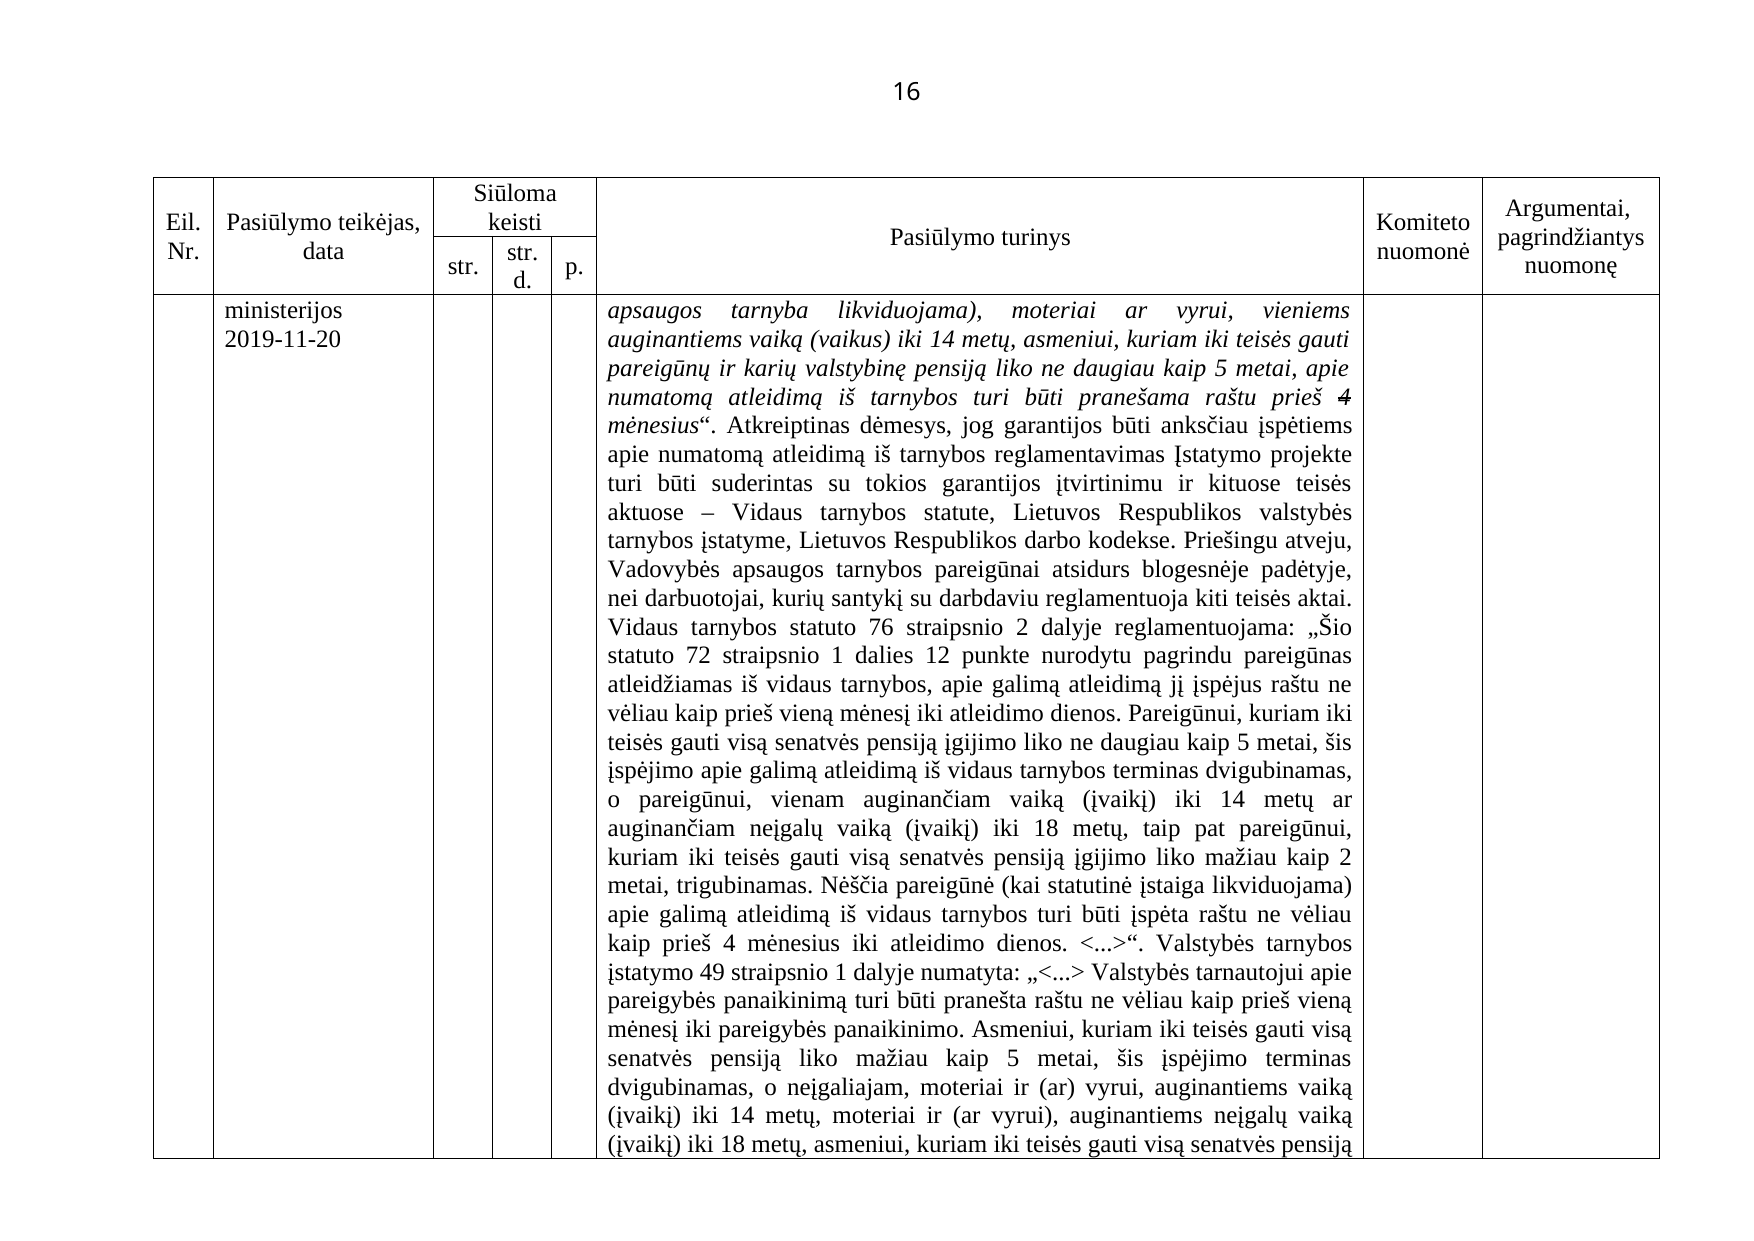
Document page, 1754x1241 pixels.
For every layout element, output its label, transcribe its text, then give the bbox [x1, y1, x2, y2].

table_cell apsaugos tarnyba likviduojama), moteriai ar vyrui, vieniems auginantiems vaiką (vaikus) iki 14 metų, asmeniui, kuriam iki teisės gauti pareigūnų ir karių valstybinę pensiją liko ne daugiau kaip 5 metai, apie numatomą atleidimą iš tarnybos turi būti pranešama raštu prieš 4 mėnesius“. Atkreiptinas dėmesys, jog garantijos būti anksčiau įspėtiems apie numatomą atleidimą iš tarnybos reglamentavimas Įstatymo projekte turi būti suderintas su tokios garantijos įtvirtinimu ir kituose teisės aktuose – Vidaus tarnybos statute, Lietuvos Respublikos valstybės tarnybos įstatyme, Lietuvos Respublikos darbo kodekse. Priešingu atveju, Vadovybės apsaugos tarnybos pareigūnai atsidurs blogesnėje padėtyje, nei darbuotojai, kurių santykį su darbdaviu reglamentuoja kiti teisės aktai. Vidaus tarnybos statuto 76 straipsnio 2 dalyje reglamentuojama: „Šio statuto 72 straipsnio 1 dalies 12 punkte nurodytu pagrindu pareigūnas atleidžiamas iš vidaus tarnybos, apie galimą atleidimą jį įspėjus raštu ne vėliau kaip prieš vieną mėnesį iki atleidimo dienos. Pareigūnui, kuriam iki teisės gauti visą senatvės pensiją įgijimo liko ne daugiau kaip 5 metai, šis įspėjimo apie galimą atleidimą iš vidaus tarnybos terminas dvigubinamas, o pareigūnui, vienam auginančiam vaiką (įvaikį) iki 14 metų ar auginančiam neįgalų vaiką (įvaikį) iki 18 metų, taip pat pareigūnui, kuriam iki teisės gauti visą senatvės pensiją įgijimo liko mažiau kaip 2 metai, trigubinamas. Nėščia pareigūnė (kai statutinė įstaiga likviduojama) apie galimą atleidimą iš vidaus tarnybos turi būti įspėta raštu ne vėliau kaip prieš 4 mėnesius iki atleidimo dienos. <...>“. Valstybės tarnybos įstatymo 49 straipsnio 1 dalyje numatyta: „<...> Valstybės tarnautojui apie pareigybės panaikinimą turi būti pranešta raštu ne vėliau kaip prieš vieną mėnesį iki pareigybės panaikinimo. Asmeniui, kuriam iki teisės gauti visą senatvės pensiją liko mažiau kaip 5 metai, šis įspėjimo terminas dvigubinamas, o neįgaliajam, moteriai ir (ar) vyrui, auginantiems vaiką (įvaikį) iki 14 metų, moteriai ir (ar vyrui), auginantiems neįgalų vaiką (įvaikį) iki 18 metų, asmeniui, kuriam iki teisės gauti visą senatvės pensiją [597, 295, 1363, 1158]
table_header Pasiūlymo turinys [597, 178, 1363, 294]
table_cell ministerijos 2019-11-20 [214, 295, 433, 1158]
table_cell [1364, 295, 1482, 1158]
table_cell p. [552, 237, 596, 294]
table_cell str. [434, 237, 492, 294]
table_cell [552, 295, 596, 1158]
table_header Argumentai, pagrindžiantys nuomonę [1483, 178, 1659, 294]
table_header Eil. Nr. [154, 178, 213, 294]
table_header Komiteto nuomonė [1364, 178, 1482, 294]
table_cell [434, 295, 492, 1158]
table_cell str. d. [493, 237, 551, 294]
table_cell [493, 295, 551, 1158]
table_header Siūloma keisti [434, 178, 596, 236]
table_header Pasiūlymo teikėjas, data [214, 178, 433, 294]
table_cell [154, 295, 213, 1158]
table_cell [1483, 295, 1659, 1158]
